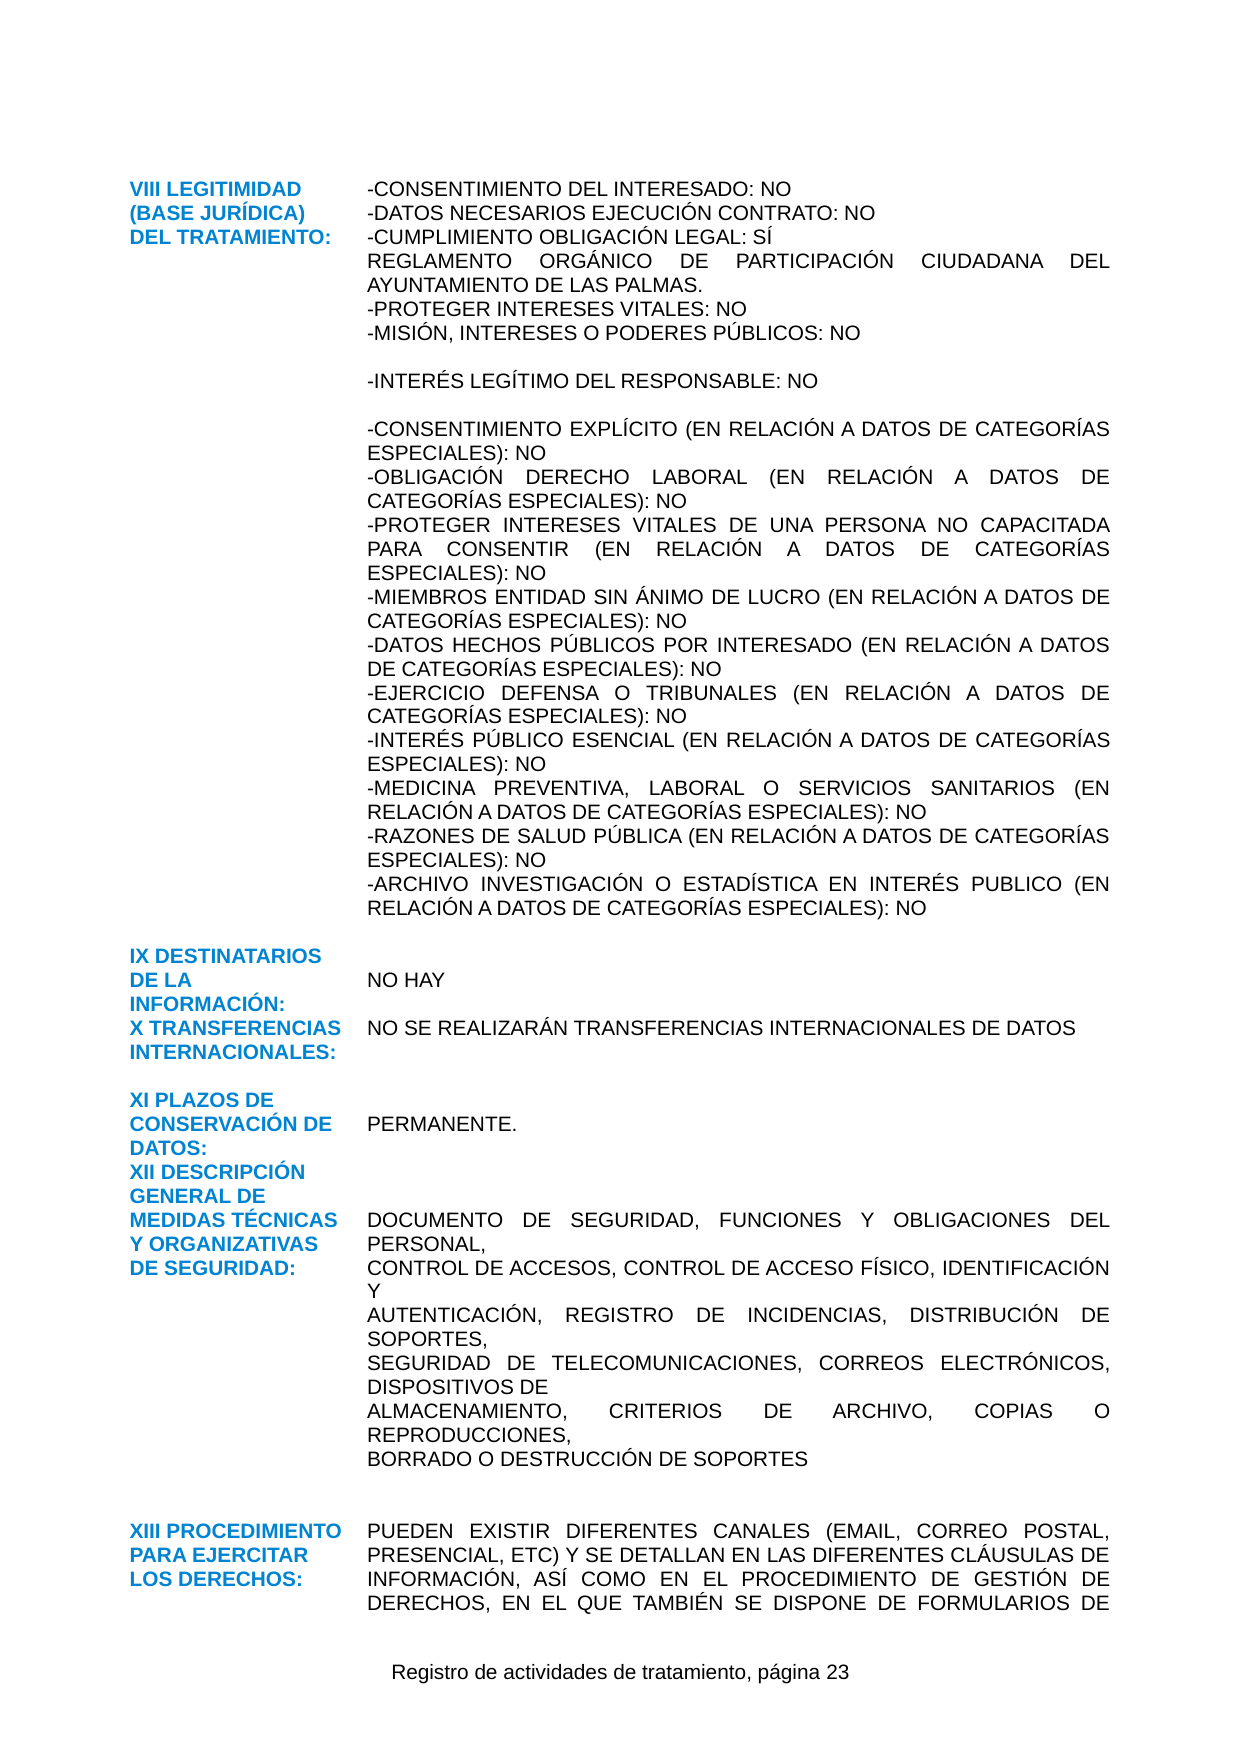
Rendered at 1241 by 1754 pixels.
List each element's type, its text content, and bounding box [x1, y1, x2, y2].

table_cell PUEDEN EXISTIR DIFERENTES CANALES (EMAIL, CORREO POSTAL, PRESENCIAL, ETC) Y SE DETALLAN EN LAS DIFERENTES CLÁUSULAS DE INFORMACIÓN, ASÍ COMO EN EL PROCEDIMIENTO DE GESTIÓN DE DERECHOS, EN EL QUE TAMBIÉN SE DISPONE DE FORMULARIOS DE [356, 1519, 1122, 1615]
table_cell VIII LEGITIMIDAD (BASE JURÍDICA) DEL TRATAMIENTO: [118, 177, 356, 944]
table_cell PERMANENTE. [356, 1088, 1122, 1159]
table_cell X TRANSFERENCIAS INTERNACIONALES: [118, 1016, 356, 1088]
table_cell XII DESCRIPCIÓN GENERAL DE MEDIDAS TÉCNICAS Y ORGANIZATIVAS DE SEGURIDAD: [118, 1160, 356, 1519]
table_cell NO SE REALIZARÁN TRANSFERENCIAS INTERNACIONALES DE DATOS [356, 1016, 1122, 1088]
table_cell IX DESTINATARIOS DE LA INFORMACIÓN: [118, 944, 356, 1016]
table_cell XI PLAZOS DE CONSERVACIÓN DE DATOS: [118, 1088, 356, 1159]
table_cell XIII PROCEDIMIENTO PARA EJERCITAR LOS DERECHOS: [118, 1519, 356, 1615]
table_cell DOCUMENTO DE SEGURIDAD, FUNCIONES Y OBLIGACIONES DEL PERSONAL, CONTROL DE ACCESOS, CONTROL DE ACCESO FÍSICO, IDENTIFICACIÓN Y AUTENTICACIÓN, REGISTRO DE INCIDENCIAS, DISTRIBUCIÓN DE SOPORTES, SEGURIDAD DE TELECOMUNICACIONES, CORREOS ELECTRÓNICOS, DISPOSITIVOS DE ALMACENAMIENTO, CRITERIOS DE ARCHIVO, COPIAS O REPRODUCCIONES, BORRADO O DESTRUCCIÓN DE SOPORTES [356, 1160, 1122, 1519]
table_cell -CONSENTIMIENTO DEL INTERESADO: NO -DATOS NECESARIOS EJECUCIÓN CONTRATO: NO -CUMPLIMIENTO OBLIGACIÓN LEGAL: SÍ REGLAMENTO ORGÁNICO DE PARTICIPACIÓN CIUDADANA DEL AYUNTAMIENTO DE LAS PALMAS. -PROTEGER INTERESES VITALES: NO -MISIÓN, INTERESES O PODERES PÚBLICOS: NO -INTERÉS LEGÍTIMO DEL RESPONSABLE: NO -CONSENTIMIENTO EXPLÍCITO (EN RELACIÓN A DATOS DE CATEGORÍAS ESPECIALES): NO -OBLIGACIÓN DERECHO LABORAL (EN RELACIÓN A DATOS DE CATEGORÍAS ESPECIALES): NO -PROTEGER INTERESES VITALES DE UNA PERSONA NO CAPACITADA PARA CONSENTIR (EN RELACIÓN A DATOS DE CATEGORÍAS ESPECIALES): NO -MIEMBROS ENTIDAD SIN ÁNIMO DE LUCRO (EN RELACIÓN A DATOS DE CATEGORÍAS ESPECIALES): NO -DATOS HECHOS PÚBLICOS POR INTERESADO (EN RELACIÓN A DATOS DE CATEGORÍAS ESPECIALES): NO -EJERCICIO DEFENSA O TRIBUNALES (EN RELACIÓN A DATOS DE CATEGORÍAS ESPECIALES): NO -INTERÉS PÚBLICO ESENCIAL (EN RELACIÓN A DATOS DE CATEGORÍAS ESPECIALES): NO -MEDICINA PREVENTIVA, LABORAL O SERVICIOS SANITARIOS (EN RELACIÓN A DATOS DE CATEGORÍAS ESPECIALES): NO -RAZONES DE SALUD PÚBLICA (EN RELACIÓN A DATOS DE CATEGORÍAS ESPECIALES): NO -ARCHIVO INVESTIGACIÓN O ESTADÍSTICA EN INTERÉS PUBLICO (EN RELACIÓN A DATOS DE CATEGORÍAS ESPECIALES): NO [356, 177, 1122, 944]
table_cell NO HAY [356, 944, 1122, 1016]
